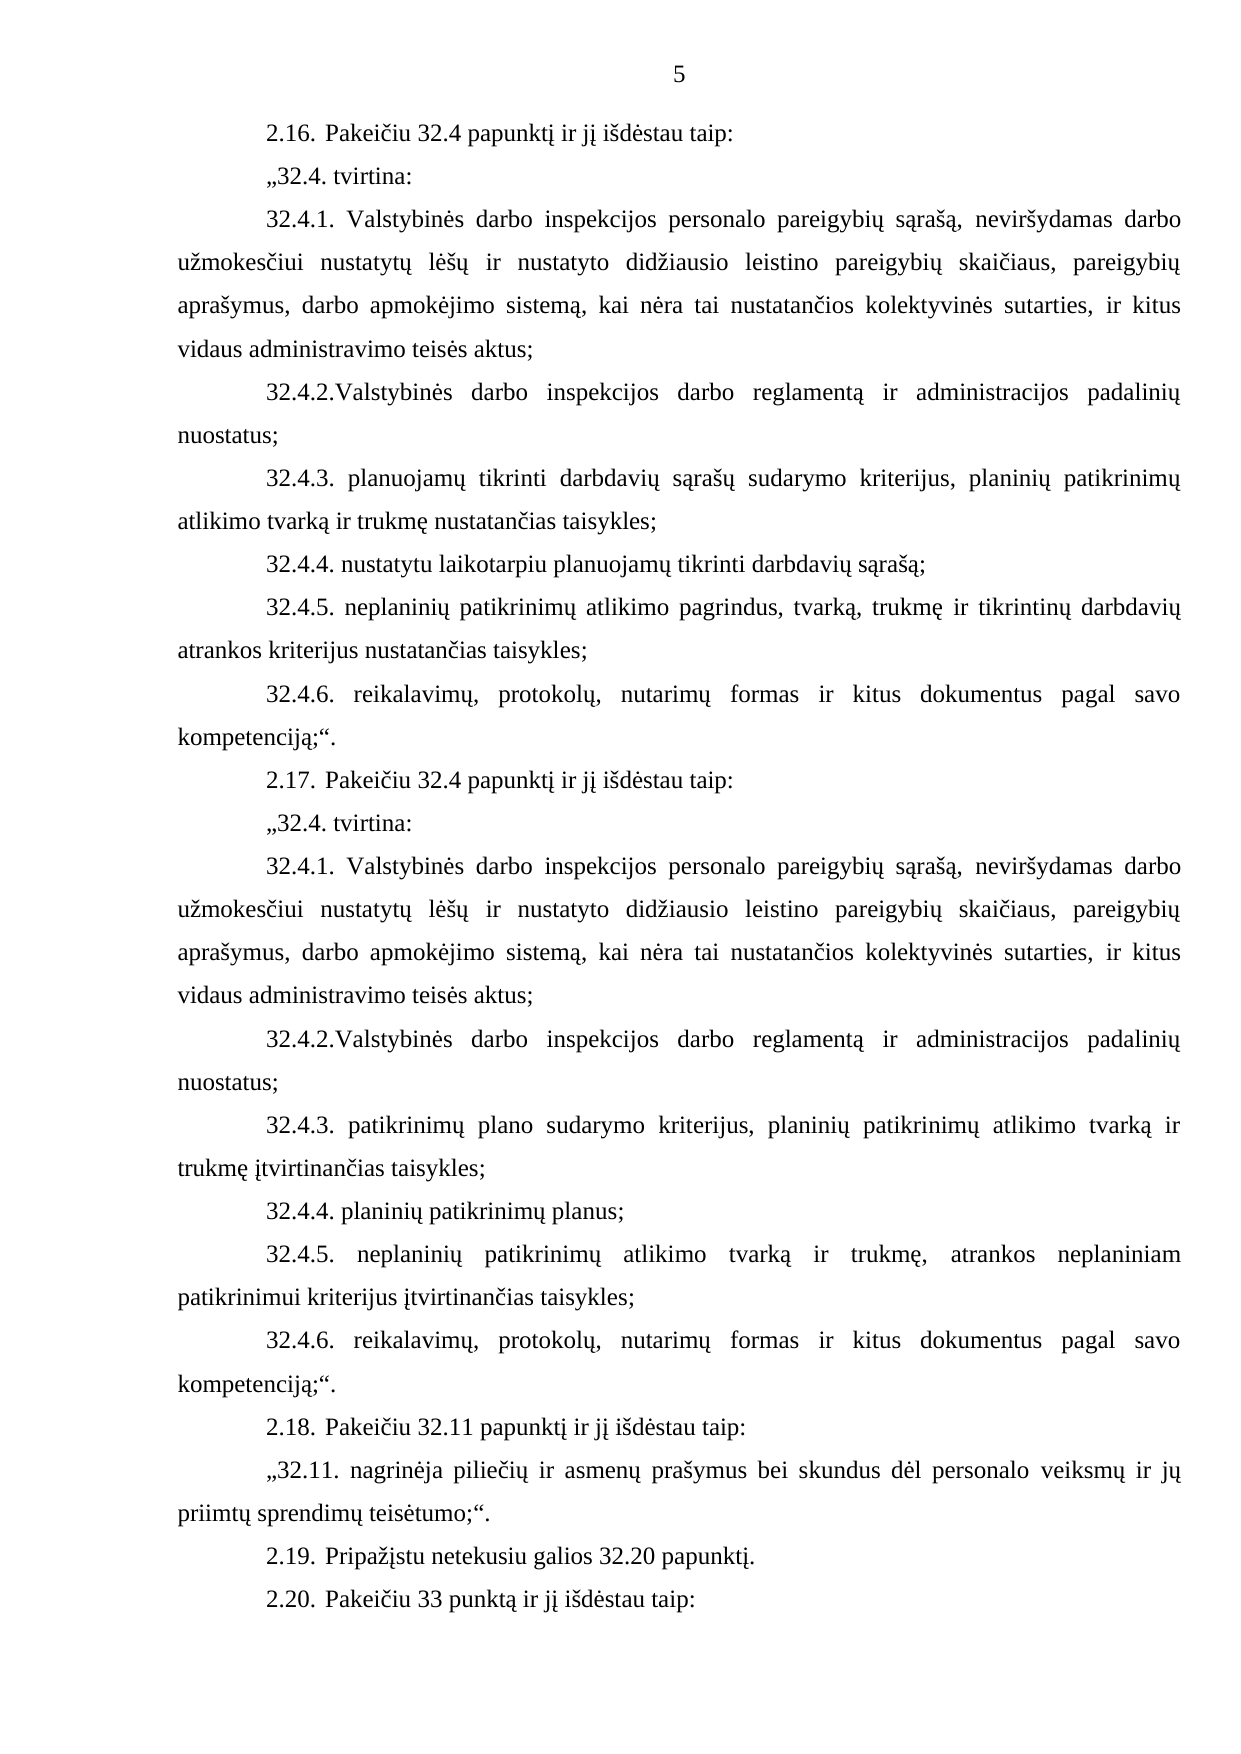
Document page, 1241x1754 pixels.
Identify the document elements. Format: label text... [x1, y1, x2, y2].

text 2.19. Pripažįstu netekusiu galios 32.20 papunktį. [177, 1541, 1181, 1570]
text 32.4.2.Valstybinės darbo inspekcijos darbo reglamentą ir administracijos padalinių nuostatus; [177, 377, 1181, 449]
text 2.17. Pakeičiu 32.4 papunktį ir jį išdėstau taip: [177, 765, 1181, 794]
text „32.4. tvirtina: [177, 808, 1181, 837]
text 32.4.1. Valstybinės darbo inspekcijos personalo pareigybių sąrašą, neviršydamas darbo užmokesčiui nustatytų lėšų ir nustatyto didžiausio leistino pareigybių skaičiaus, pareigybių aprašymus, darbo apmokėjimo sistemą, kai nėra tai nustatančios kolektyvinės sutarties, ir kitus vidaus administravimo teisės aktus; [177, 851, 1181, 1009]
text 32.4.3. patikrinimų plano sudarymo kriterijus, planinių patikrinimų atlikimo tvarką ir trukmę įtvirtinančias taisykles; [177, 1110, 1181, 1182]
text „32.4. tvirtina: [177, 161, 1181, 190]
text 32.4.4. nustatytu laikotarpiu planuojamų tikrinti darbdavių sąrašą; [177, 549, 1181, 578]
text 32.4.6. reikalavimų, protokolų, nutarimų formas ir kitus dokumentus pagal savo kompetenciją;“. [177, 679, 1181, 751]
text „32.11. nagrinėja piliečių ir asmenų prašymus bei skundus dėl personalo veiksmų ir jų priimtų sprendimų teisėtumo;“. [177, 1455, 1181, 1527]
text 32.4.1. Valstybinės darbo inspekcijos personalo pareigybių sąrašą, neviršydamas darbo užmokesčiui nustatytų lėšų ir nustatyto didžiausio leistino pareigybių skaičiaus, pareigybių aprašymus, darbo apmokėjimo sistemą, kai nėra tai nustatančios kolektyvinės sutarties, ir kitus vidaus administravimo teisės aktus; [177, 204, 1181, 362]
text 2.20. Pakeičiu 33 punktą ir jį išdėstau taip: [177, 1584, 1181, 1613]
text 2.18. Pakeičiu 32.11 papunktį ir jį išdėstau taip: [177, 1412, 1181, 1441]
text 32.4.3. planuojamų tikrinti darbdavių sąrašų sudarymo kriterijus, planinių patikrinimų atlikimo tvarką ir trukmę nustatančias taisykles; [177, 463, 1181, 535]
text 32.4.2.Valstybinės darbo inspekcijos darbo reglamentą ir administracijos padalinių nuostatus; [177, 1024, 1181, 1096]
text 2.16. Pakeičiu 32.4 papunktį ir jį išdėstau taip: [177, 118, 1181, 147]
text 32.4.5. neplaninių patikrinimų atlikimo pagrindus, tvarką, trukmę ir tikrintinų darbdavių atrankos kriterijus nustatančias taisykles; [177, 592, 1181, 664]
text 32.4.5. neplaninių patikrinimų atlikimo tvarką ir trukmę, atrankos neplaniniam patikrinimui kriterijus įtvirtinančias taisykles; [177, 1239, 1181, 1311]
text 32.4.4. planinių patikrinimų planus; [177, 1196, 1181, 1225]
text 32.4.6. reikalavimų, protokolų, nutarimų formas ir kitus dokumentus pagal savo kompetenciją;“. [177, 1326, 1181, 1397]
